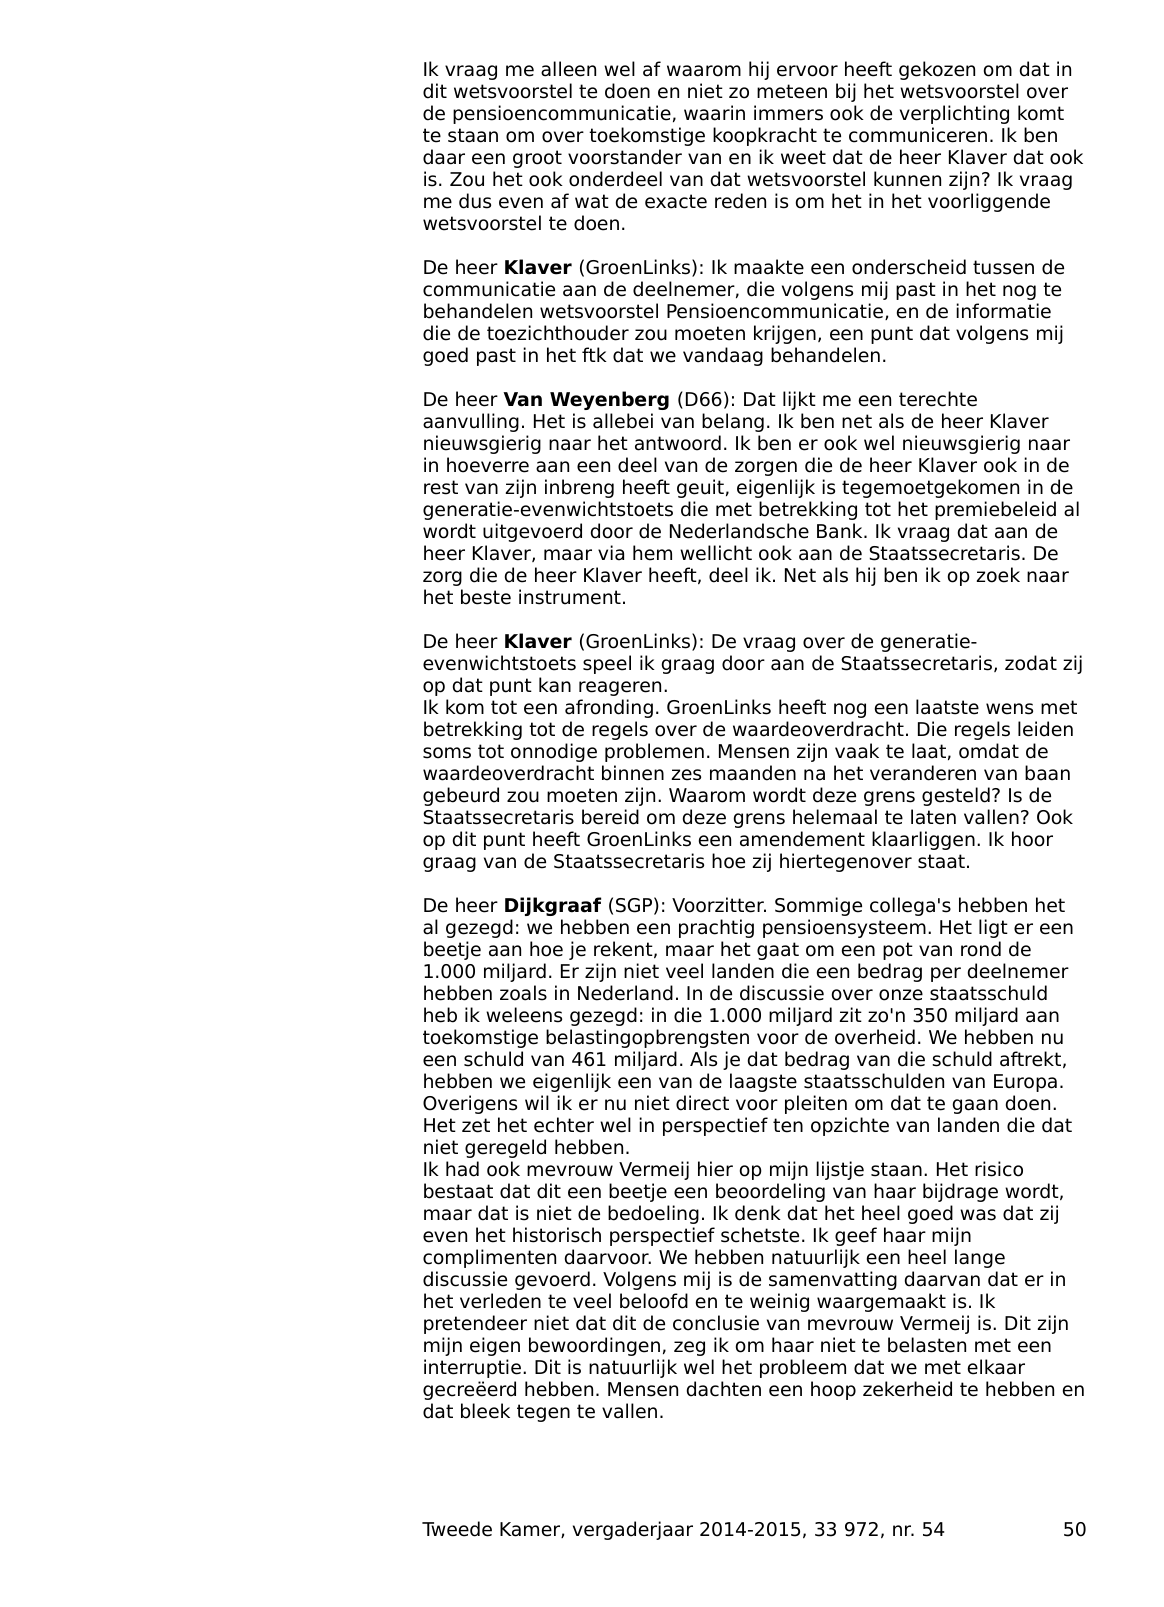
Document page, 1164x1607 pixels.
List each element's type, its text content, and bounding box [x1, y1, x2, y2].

text De heer Van Weyenberg (D66): Dat lijkt me een terechte aanvulling. Het is allebei van belang. Ik ben net als de heer Klaver nieuwsgierig naar het antwoord. Ik ben er ook wel nieuwsgierig naar in hoeverre aan een deel van de zorgen die de heer Klaver ook in de rest van zijn inbreng heeft geuit, eigenlijk is tegemoetgekomen in de generatie-evenwichtstoets die met betrekking tot het premiebeleid al wordt uitgevoerd door de Nederlandsche Bank. Ik vraag dat aan de heer Klaver, maar via hem wellicht ook aan de Staatssecretaris. De zorg die de heer Klaver heeft, deel ik. Net als hij ben ik op zoek naar het beste instrument. [422, 389, 1087, 609]
text De heer Klaver (GroenLinks): De vraag over de generatie-evenwichtstoets speel ik graag door aan de Staatssecretaris, zodat zij op dat punt kan reageren. [422, 631, 1087, 697]
text De heer Dijkgraaf (SGP): Voorzitter. Sommige collega's hebben het al gezegd: we hebben een prachtig pensioensysteem. Het ligt er een beetje aan hoe je rekent, maar het gaat om een pot van rond de 1.000 miljard. Er zijn niet veel landen die een bedrag per deelnemer hebben zoals in Nederland. In de discussie over onze staatsschuld heb ik weleens gezegd: in die 1.000 miljard zit zo'n 350 miljard aan toekomstige belastingopbrengsten voor de overheid. We hebben nu een schuld van 461 miljard. Als je dat bedrag van die schuld aftrekt, hebben we eigenlijk een van de laagste staatsschulden van Europa. Overigens wil ik er nu niet direct voor pleiten om dat te gaan doen. Het zet het echter wel in perspectief ten opzichte van landen die dat niet geregeld hebben. [422, 895, 1087, 1159]
text Ik had ook mevrouw Vermeij hier op mijn lijstje staan. Het risico bestaat dat dit een beetje een beoordeling van haar bijdrage wordt, maar dat is niet de bedoeling. Ik denk dat het heel goed was dat zij even het historisch perspectief schetste. Ik geef haar mijn complimenten daarvoor. We hebben natuurlijk een heel lange discussie gevoerd. Volgens mij is de samenvatting daarvan dat er in het verleden te veel beloofd en te weinig waargemaakt is. Ik pretendeer niet dat dit de conclusie van mevrouw Vermeij is. Dit zijn mijn eigen bewoordingen, zeg ik om haar niet te belasten met een interruptie. Dit is natuurlijk wel het probleem dat we met elkaar gecreëerd hebben. Mensen dachten een hoop zekerheid te hebben en dat bleek tegen te vallen. [422, 1159, 1087, 1423]
text Ik vraag me alleen wel af waarom hij ervoor heeft gekozen om dat in dit wetsvoorstel te doen en niet zo meteen bij het wetsvoorstel over de pensioencommunicatie, waarin immers ook de verplichting komt te staan om over toekomstige koopkracht te communiceren. Ik ben daar een groot voorstander van en ik weet dat de heer Klaver dat ook is. Zou het ook onderdeel van dat wetsvoorstel kunnen zijn? Ik vraag me dus even af wat de exacte reden is om het in het voorliggende wetsvoorstel te doen. [422, 59, 1087, 235]
text Ik kom tot een afronding. GroenLinks heeft nog een laatste wens met betrekking tot de regels over de waardeoverdracht. Die regels leiden soms tot onnodige problemen. Mensen zijn vaak te laat, omdat de waardeoverdracht binnen zes maanden na het veranderen van baan gebeurd zou moeten zijn. Waarom wordt deze grens gesteld? Is de Staatssecretaris bereid om deze grens helemaal te laten vallen? Ook op dit punt heeft GroenLinks een amendement klaarliggen. Ik hoor graag van de Staatssecretaris hoe zij hiertegenover staat. [422, 697, 1087, 873]
text De heer Klaver (GroenLinks): Ik maakte een onderscheid tussen de communicatie aan de deelnemer, die volgens mij past in het nog te behandelen wetsvoorstel Pensioencommunicatie, en de informatie die de toezichthouder zou moeten krijgen, een punt dat volgens mij goed past in het ftk dat we vandaag behandelen. [422, 257, 1087, 367]
